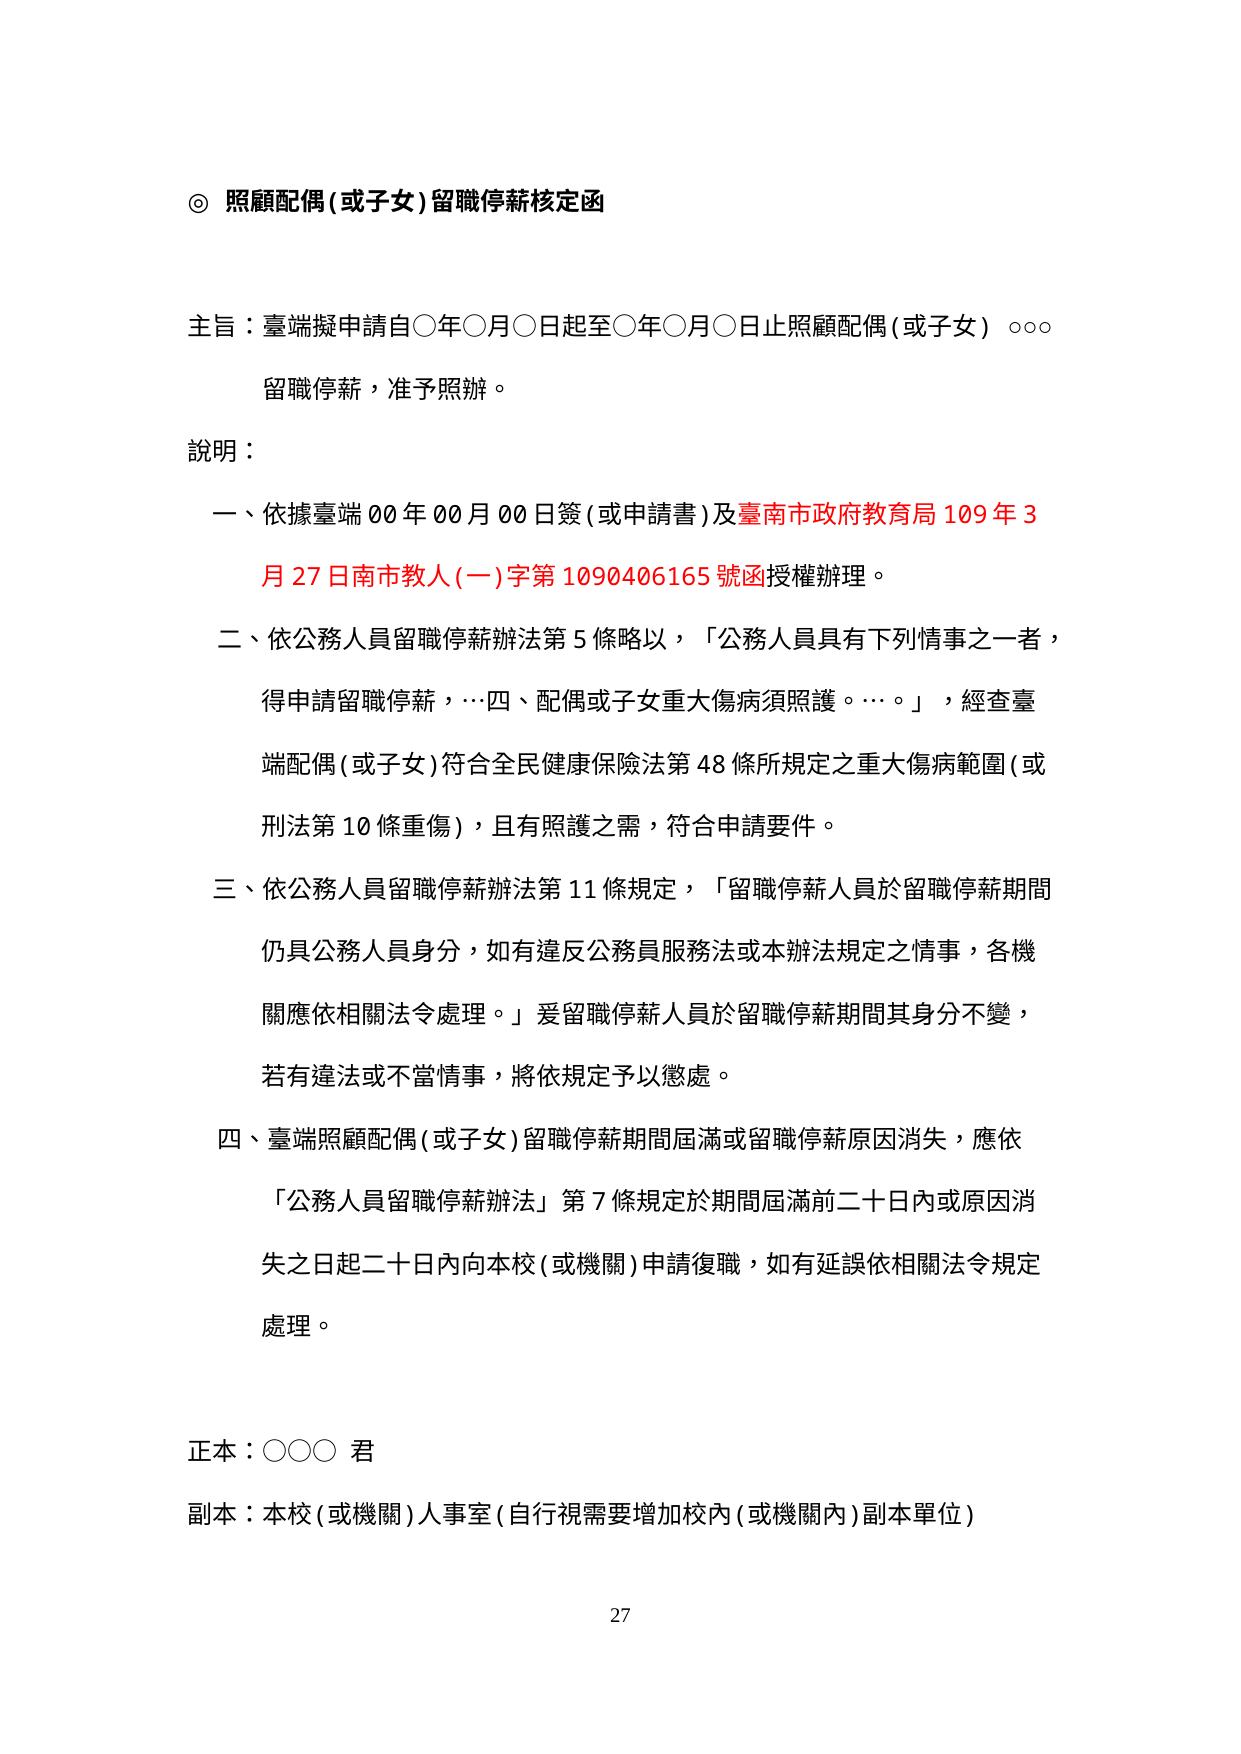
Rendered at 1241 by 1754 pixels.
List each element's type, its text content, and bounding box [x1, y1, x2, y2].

text 一、依據臺端00年00月00日簽(或申請書)及臺南市政府教育局109年3月27日南市教人(一)字第1090406165號函授權辦理。 [212, 471, 1053, 596]
text 正本：○○○ 君 [187, 1408, 1053, 1471]
text 副本：本校(或機關)人事室(自行視需要增加校內(或機關內)副本單位) [187, 1471, 1053, 1533]
text 說明： [187, 408, 1053, 471]
text 二、依公務人員留職停薪辦法第5條略以，「公務人員具有下列情事之一者，得申請留職停薪，…四、配偶或子女重大傷病須照護。…。」，經查臺端配偶(或子女)符合全民健康保險法第48條所規定之重大傷病範圍(或刑法第10條重傷)，且有照護之需，符合申請要件。 [217, 596, 1053, 846]
list 照顧配偶(或子女)留職停薪核定函 [187, 158, 1053, 221]
text 三、依公務人員留職停薪辦法第11條規定，「留職停薪人員於留職停薪期間仍具公務人員身分，如有違反公務員服務法或本辦法規定之情事，各機關應依相關法令處理。」爰留職停薪人員於留職停薪期間其身分不變，若有違法或不當情事，將依規定予以懲處。 [212, 846, 1053, 1096]
text 主旨：臺端擬申請自○年○月○日起至○年○月○日止照顧配偶(或子女) ○○○留職停薪，准予照辦。 [187, 283, 1053, 408]
text 四、臺端照顧配偶(或子女)留職停薪期間屆滿或留職停薪原因消失，應依「公務人員留職停薪辦法」第7條規定於期間屆滿前二十日內或原因消失之日起二十日內向本校(或機關)申請復職，如有延誤依相關法令規定處理。 [217, 1096, 1053, 1346]
